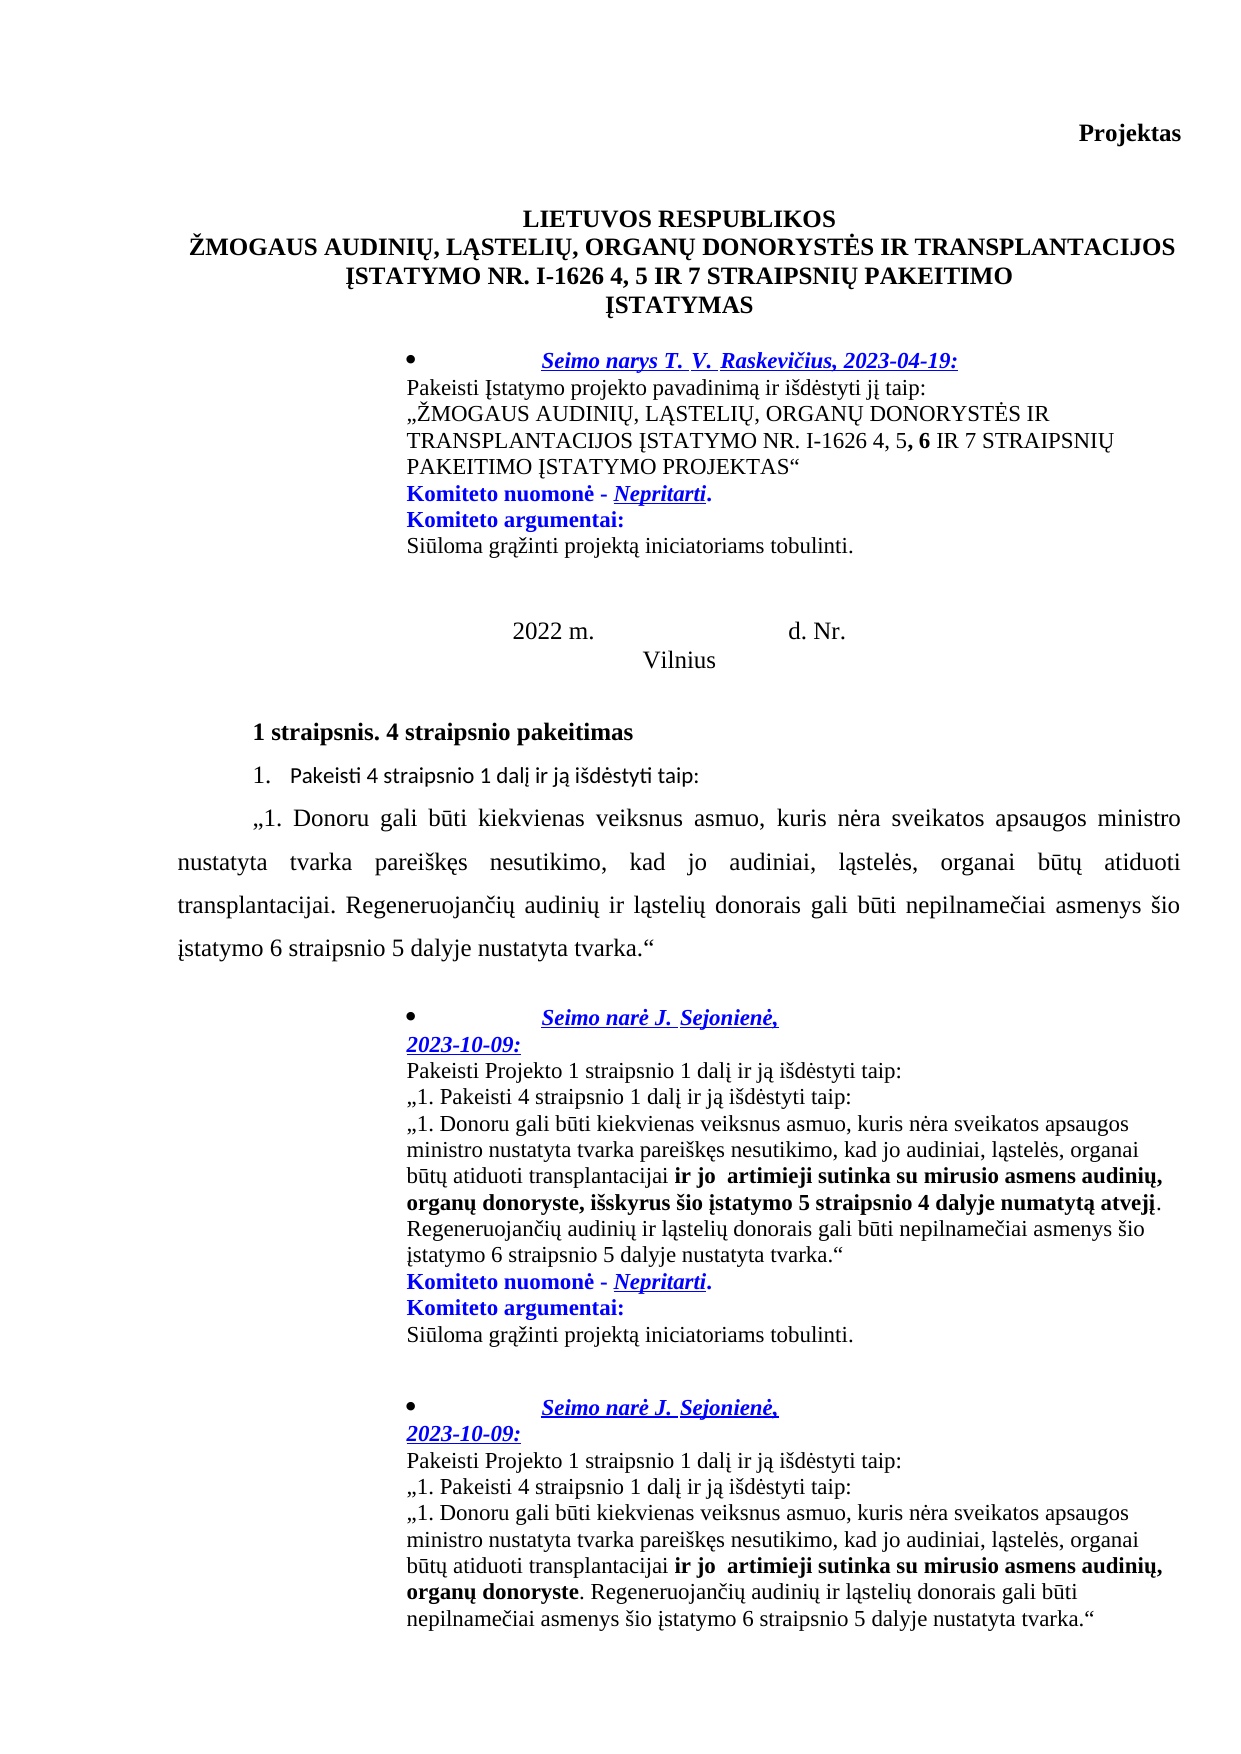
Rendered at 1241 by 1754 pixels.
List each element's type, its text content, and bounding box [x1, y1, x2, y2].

text Pakeisti Įstatymo projekto pavadinimą ir išdėstyti jį taip: [406, 374, 1181, 401]
text Pakeisti Projekto 1 straipsnio 1 dalį ir ją išdėstyti taip: [406, 1057, 1181, 1083]
text Vilnius [177, 645, 1181, 674]
text Siūloma grąžinti projektą iniciatoriams tobulinti. [406, 532, 1181, 559]
text Komiteto nuomonė - Nepritarti. [406, 479, 1181, 506]
text 1. Pakeisti 4 straipsnio 1 dalį ir ją išdėstyti taip: [252, 760, 1181, 789]
text „1. Donoru gali būti kiekvienas veiksnus asmuo, kuris nėra sveikatos apsaugos ministro nustatyta tvarka pareiškęs nesutikimo, kad jo audiniai, ląstelės, organai būtų atiduoti transplantacijai. Regeneruojančių audinių ir ląstelių donorais gali būti nepilnamečiai asmenys šio įstatymo 6 straipsnio 5 dalyje nustatyta tvarka.“ [177, 803, 1181, 962]
text „1. Donoru gali būti kiekvienas veiksnus asmuo, kuris nėra sveikatos apsaugos ministro nustatyta tvarka pareiškęs nesutikimo, kad jo audiniai, ląstelės, organai būtų atiduoti transplantacijai ir jo artimieji sutinka su mirusio asmens audinių, organų donoryste. Regeneruojančių audinių ir ląstelių donorais gali būti nepilnamečiai asmenys šio įstatymo 6 straipsnio 5 dalyje nustatyta tvarka.“ [406, 1499, 1181, 1631]
text 2022 m. d. Nr. [177, 616, 1181, 645]
text Projektas [177, 118, 1181, 147]
text ŽMOGAUS AUDINIŲ, LĄSTELIŲ, ORGANŲ DONORYSTĖS IR TRANSPLANTACIJOS ĮSTATYMO NR. I-1626 4, 5 IR 7 STRAIPSNIŲ PAKEITIMO [177, 232, 1181, 290]
text 1 straipsnis. 4 straipsnio pakeitimas [177, 717, 1181, 746]
text ĮSTATYMAS [177, 290, 1181, 319]
list Seimo narė J. Sejonienė, 2023-10-09: [406, 1004, 1181, 1057]
text „ŽMOGAUS AUDINIŲ, LĄSTELIŲ, ORGANŲ DONORYSTĖS IR TRANSPLANTACIJOS ĮSTATYMO NR. I-1626 4, 5, 6 IR 7 STRAIPSNIŲ PAKEITIMO ĮSTATYMO PROJEKTAS“ [406, 401, 1181, 479]
text Pakeisti Projekto 1 straipsnio 1 dalį ir ją išdėstyti taip: [406, 1447, 1181, 1473]
list Seimo narys T. V. Raskevičius, 2023-04-19: [406, 347, 1181, 374]
text Komiteto argumentai: [406, 1294, 1181, 1321]
list Seimo narė J. Sejonienė, 2023-10-09: [406, 1393, 1181, 1447]
text „1. Pakeisti 4 straipsnio 1 dalį ir ją išdėstyti taip: [406, 1083, 1181, 1110]
text Komiteto nuomonė - Nepritarti. [406, 1268, 1181, 1294]
text „1. Donoru gali būti kiekvienas veiksnus asmuo, kuris nėra sveikatos apsaugos ministro nustatyta tvarka pareiškęs nesutikimo, kad jo audiniai, ląstelės, organai būtų atiduoti transplantacijai ir jo artimieji sutinka su mirusio asmens audinių, organų donoryste, išskyrus šio įstatymo 5 straipsnio 4 dalyje numatytą atvejį. Regeneruojančių audinių ir ląstelių donorais gali būti nepilnamečiai asmenys šio įstatymo 6 straipsnio 5 dalyje nustatyta tvarka.“ [406, 1110, 1181, 1268]
text Siūloma grąžinti projektą iniciatoriams tobulinti. [406, 1321, 1181, 1347]
text Komiteto argumentai: [406, 506, 1181, 532]
text LIETUVOS RESPUBLIKOS [177, 204, 1181, 232]
text „1. Pakeisti 4 straipsnio 1 dalį ir ją išdėstyti taip: [406, 1473, 1181, 1499]
